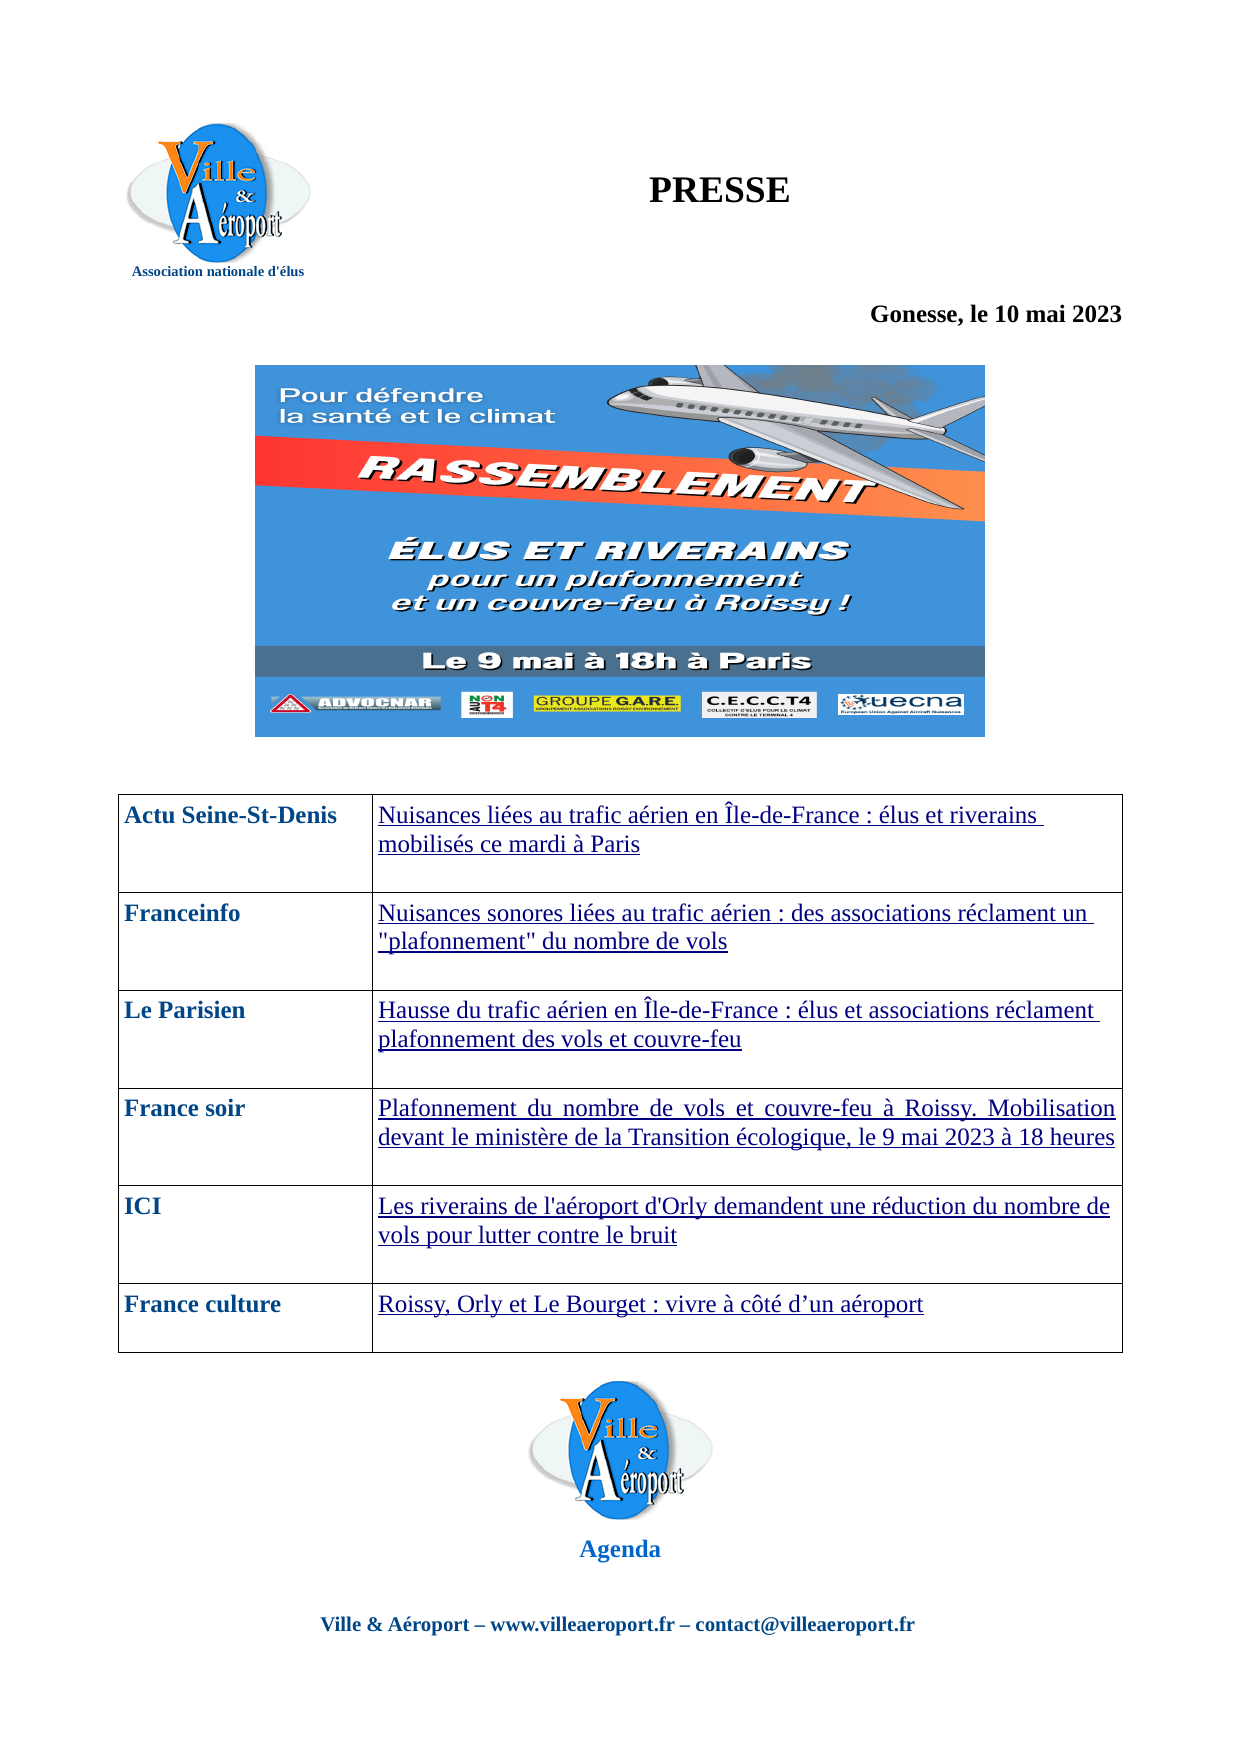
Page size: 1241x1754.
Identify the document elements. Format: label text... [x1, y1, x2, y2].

table_header PRESSE [319, 119, 1122, 285]
table_cell Hausse du trafic aérien en Île-de-France : élus et associations réclament plafonnement des vols et couvre-feu [373, 991, 1122, 1087]
table_cell Plafonnement du nombre de vols et couvre-feu à Roissy. Mobilisation devant le ministère de la Transition écologique, le 9 mai 2023 à 18 heures [373, 1089, 1122, 1185]
text Gonesse, le 10 mai 2023 [118, 299, 1122, 328]
table_cell Nuisances sonores liées au trafic aérien : des associations réclament un "plafonnement" du nombre de vols [373, 893, 1122, 990]
table_cell ICI [119, 1186, 372, 1283]
table_cell France culture [119, 1284, 372, 1352]
table_header Association nationale d'élus [119, 119, 318, 285]
table_cell Le Parisien [119, 991, 372, 1087]
text Agenda [118, 1534, 1122, 1562]
picture [123, 123, 313, 263]
table_cell Franceinfo [119, 893, 372, 990]
table_header Nuisances liées au trafic aérien en Île-de-France : élus et riverains mobilisés ce mardi à Paris [373, 795, 1122, 892]
picture [526, 1381, 715, 1520]
table_cell France soir [119, 1089, 372, 1185]
table_header Actu Seine-St-Denis [119, 795, 372, 892]
table_cell Roissy, Orly et Le Bourget : vivre à côté d’un aéroport [373, 1284, 1122, 1352]
picture [255, 365, 985, 737]
table_cell Les riverains de l'aéroport d'Orly demandent une réduction du nombre de vols pour lutter contre le bruit [373, 1186, 1122, 1283]
